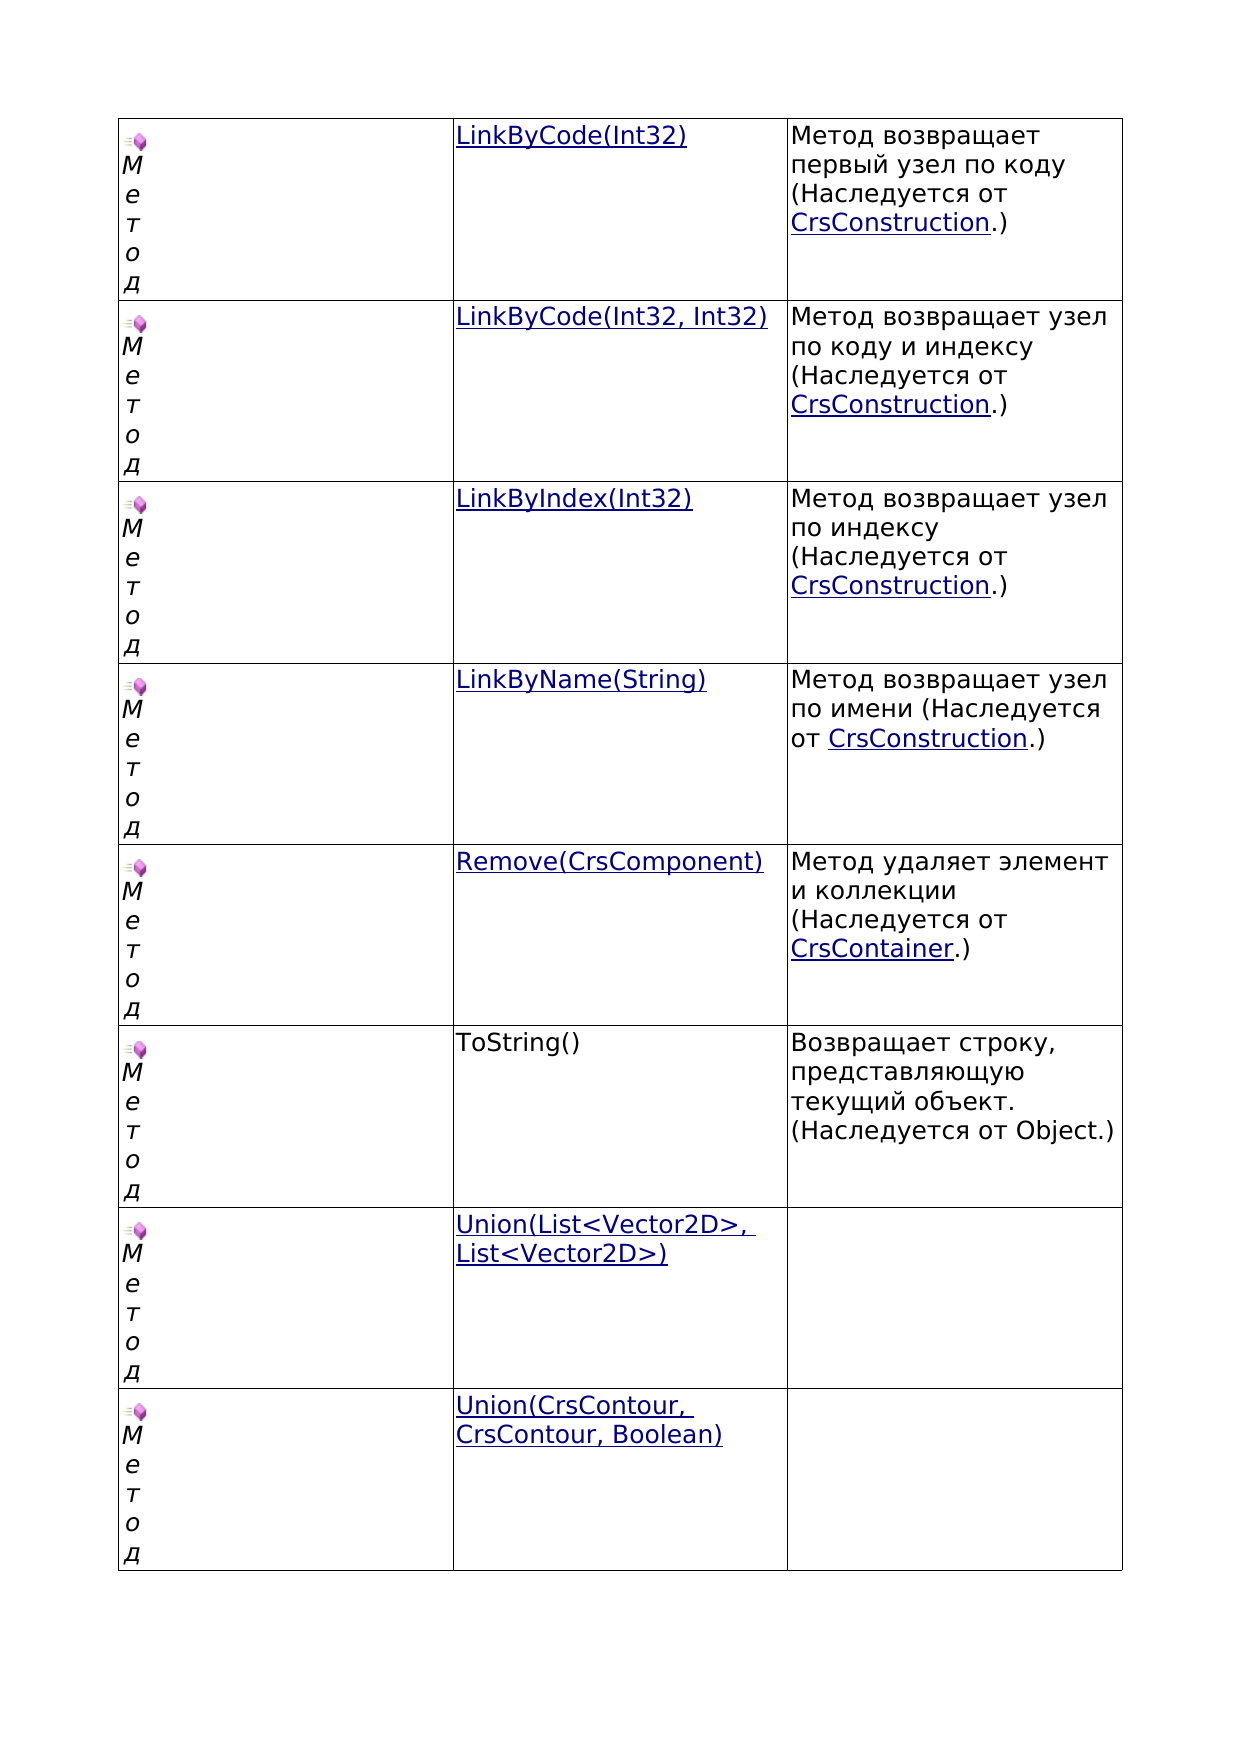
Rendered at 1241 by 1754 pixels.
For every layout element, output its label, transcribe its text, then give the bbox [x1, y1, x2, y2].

table_cell LinkByCode(Int32, Int32) [454, 301, 787, 481]
table_cell ToString() [454, 1026, 787, 1207]
picture [121, 315, 147, 333]
picture [121, 678, 147, 696]
table_cell Union(CrsContour, CrsContour, Boolean) [454, 1389, 787, 1570]
table_cell Метод возвращает узел по индексу (Наследуется от CrsConstruction.) [788, 482, 1122, 662]
picture [121, 1041, 147, 1059]
picture [121, 859, 147, 877]
table_cell Union(List<Vector2D>, List<Vector2D>) [454, 1208, 787, 1388]
picture [121, 133, 147, 151]
table_cell Метод возвращает узел по имени (Наследуется от CrsConstruction.) [788, 664, 1122, 844]
table_cell [119, 1026, 453, 1207]
picture [121, 1222, 147, 1240]
table_cell [119, 301, 453, 481]
table_cell LinkByName(String) [454, 664, 787, 844]
table_cell LinkByCode(Int32) [454, 119, 787, 299]
table_cell Метод возвращает узел по коду и индексу (Наследуется от CrsConstruction.) [788, 301, 1122, 481]
table_cell Метод удаляет элемент и коллекции (Наследуется от CrsContainer.) [788, 845, 1122, 1025]
table_cell Метод возвращает первый узел по коду (Наследуется от CrsConstruction.) [788, 119, 1122, 299]
table_cell Remove(CrsComponent) [454, 845, 787, 1025]
table_cell [119, 119, 453, 299]
table_cell Возвращает строку, представляющую текущий объект. (Наследуется от Object.) [788, 1026, 1122, 1207]
table_cell [119, 482, 453, 662]
table_cell [119, 1208, 453, 1388]
table_cell [119, 664, 453, 844]
table_cell [119, 845, 453, 1025]
table_cell LinkByIndex(Int32) [454, 482, 787, 662]
table_cell [119, 1389, 453, 1570]
picture [121, 1403, 147, 1421]
table_cell [788, 1208, 1122, 1388]
picture [121, 496, 147, 514]
table_cell [788, 1389, 1122, 1570]
